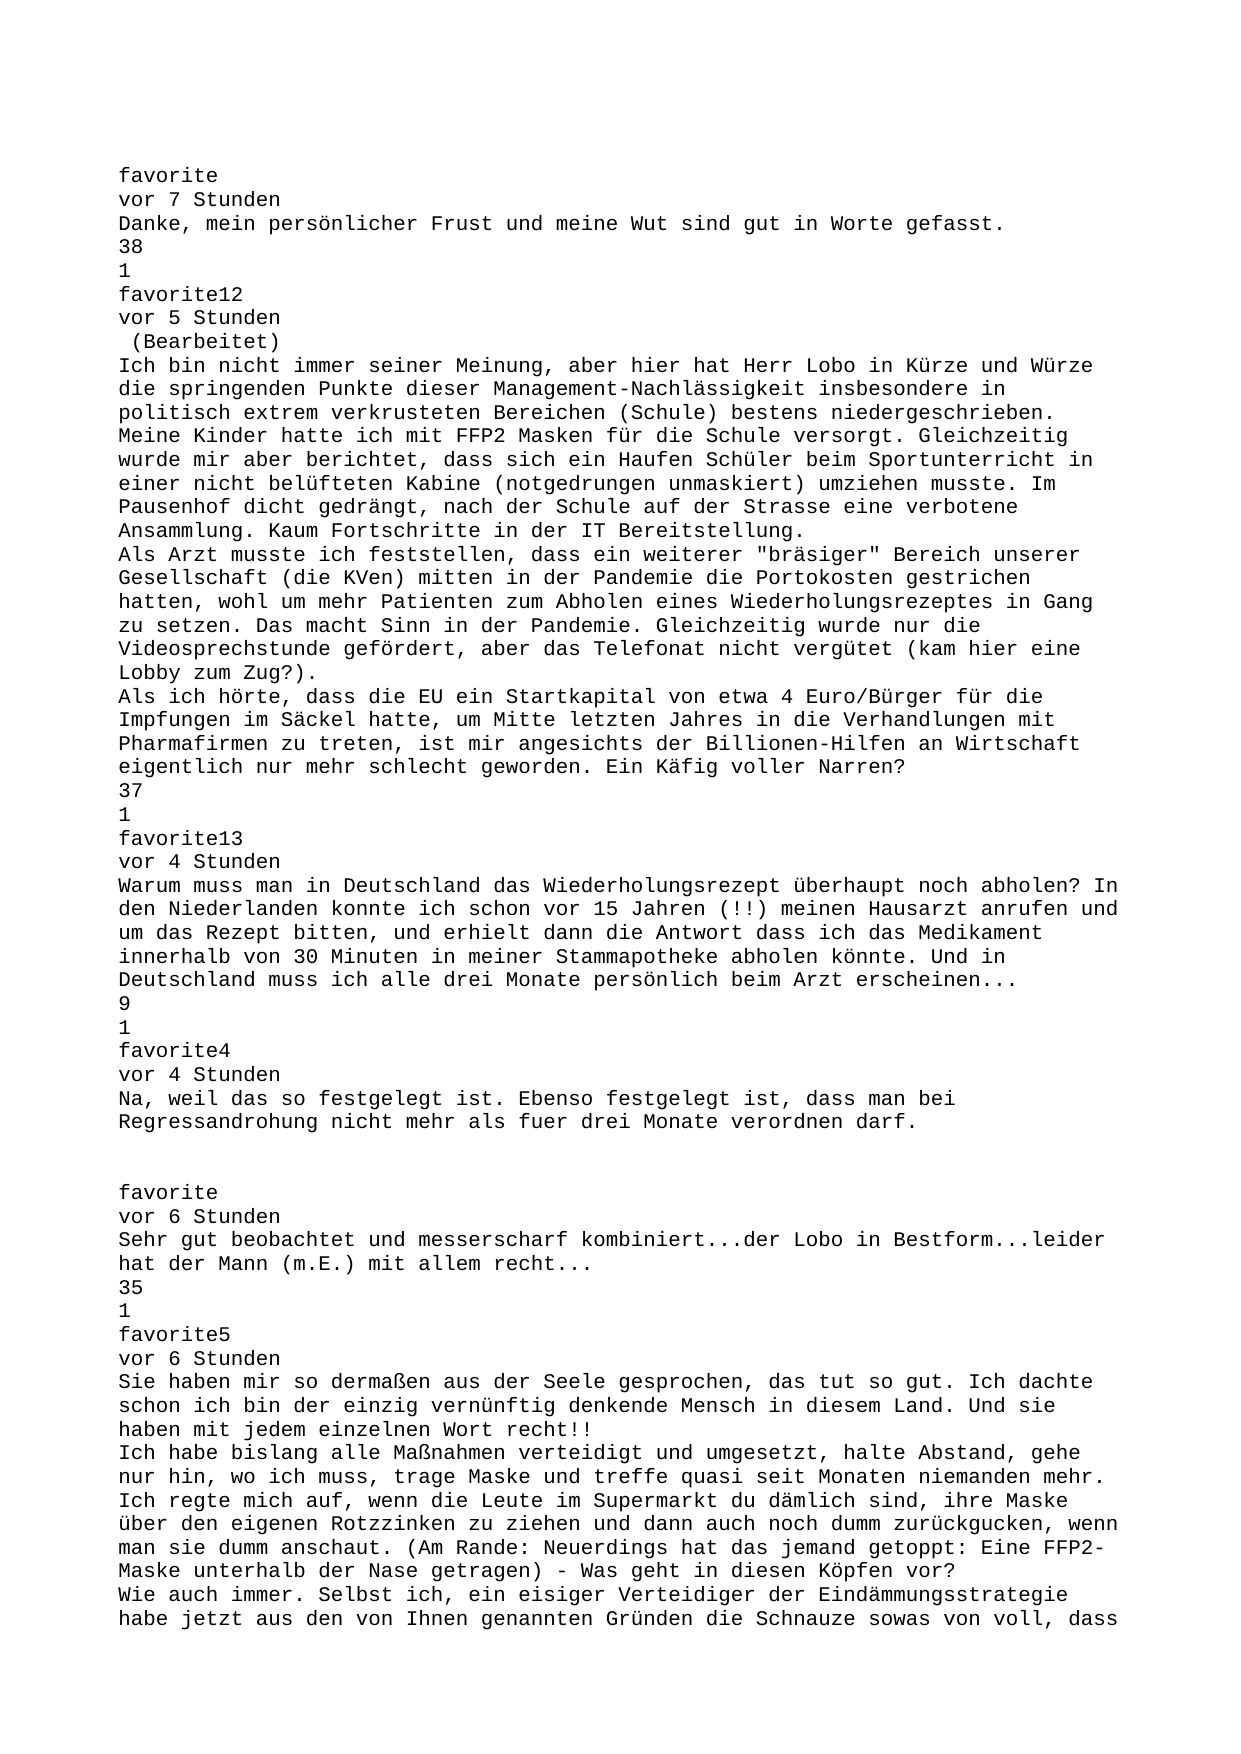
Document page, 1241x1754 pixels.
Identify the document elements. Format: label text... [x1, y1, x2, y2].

text 1 [118, 260, 1122, 284]
text favorite13 [118, 827, 1122, 851]
text favorite4 [118, 1040, 1122, 1064]
text 35 [118, 1277, 1122, 1300]
text Sie haben mir so dermaßen aus der Seele gesprochen, das tut so gut. Ich dachte schon ich bin der einzig vernünftig denkende Mensch in diesem Land. Und sie haben mit jedem einzelnen Wort recht!! [118, 1371, 1122, 1442]
text 1 [118, 1300, 1122, 1324]
text (Bearbeitet) [118, 331, 1122, 354]
text vor 6 Stunden [118, 1348, 1122, 1371]
text Na, weil das so festgelegt ist. Ebenso festgelegt ist, dass man bei Regressandrohung nicht mehr als fuer drei Monate verordnen darf. [118, 1088, 1122, 1135]
text Wie auch immer. Selbst ich, ein eisiger Verteidiger der Eindämmungsstrategie habe jetzt aus den von Ihnen genannten Gründen die Schnauze sowas von voll, dass [118, 1584, 1122, 1631]
text favorite12 [118, 284, 1122, 307]
text vor 7 Stunden [118, 189, 1122, 213]
text Als ich hörte, dass die EU ein Startkapital von etwa 4 Euro/Bürger für die Impfungen im Säckel hatte, um Mitte letzten Jahres in die Verhandlungen mit Pharmafirmen zu treten, ist mir angesichts der Billionen-Hilfen an Wirtschaft eigentlich nur mehr schlecht geworden. Ein Käfig voller Narren? [118, 686, 1122, 780]
text Sehr gut beobachtet und messerscharf kombiniert...der Lobo in Bestform...leider hat der Mann (m.E.) mit allem recht... [118, 1229, 1122, 1277]
text vor 4 Stunden [118, 851, 1122, 875]
text Warum muss man in Deutschland das Wiederholungsrezept überhaupt noch abholen? In den Niederlanden konnte ich schon vor 15 Jahren (!!) meinen Hausarzt anrufen und um das Rezept bitten, und erhielt dann die Antwort dass ich das Medikament innerhalb von 30 Minuten in meiner Stammapotheke abholen könnte. Und in Deutschland muss ich alle drei Monate persönlich beim Arzt erscheinen... [118, 875, 1122, 993]
text 1 [118, 804, 1122, 827]
text vor 5 Stunden [118, 307, 1122, 331]
text Als Arzt musste ich feststellen, dass ein weiterer "bräsiger" Bereich unserer Gesellschaft (die KVen) mitten in der Pandemie die Portokosten gestrichen hatten, wohl um mehr Patienten zum Abholen eines Wiederholungsrezeptes in Gang zu setzen. Das macht Sinn in der Pandemie. Gleichzeitig wurde nur die Videosprechstunde gefördert, aber das Telefonat nicht vergütet (kam hier eine Lobby zum Zug?). [118, 544, 1122, 686]
text vor 6 Stunden [118, 1206, 1122, 1229]
text vor 4 Stunden [118, 1064, 1122, 1088]
text favorite [118, 165, 1122, 189]
text 1 [118, 1017, 1122, 1040]
text 9 [118, 993, 1122, 1017]
text Ich habe bislang alle Maßnahmen verteidigt und umgesetzt, halte Abstand, gehe nur hin, wo ich muss, trage Maske und treffe quasi seit Monaten niemanden mehr. Ich regte mich auf, wenn die Leute im Supermarkt du dämlich sind, ihre Maske über den eigenen Rotzzinken zu ziehen und dann auch noch dumm zurückgucken, wenn man sie dumm anschaut. (Am Rande: Neuerdings hat das jemand getoppt: Eine FFP2-Maske unterhalb der Nase getragen) - Was geht in diesen Köpfen vor? [118, 1442, 1122, 1584]
text Ich bin nicht immer seiner Meinung, aber hier hat Herr Lobo in Kürze und Würze die springenden Punkte dieser Management-Nachlässigkeit insbesondere in politisch extrem verkrusteten Bereichen (Schule) bestens niedergeschrieben. Meine Kinder hatte ich mit FFP2 Masken für die Schule versorgt. Gleichzeitig wurde mir aber berichtet, dass sich ein Haufen Schüler beim Sportunterricht in einer nicht belüfteten Kabine (notgedrungen unmaskiert) umziehen musste. Im Pausenhof dicht gedrängt, nach der Schule auf der Strasse eine verbotene Ansammlung. Kaum Fortschritte in der IT Bereitstellung. [118, 354, 1122, 544]
text 37 [118, 780, 1122, 804]
text favorite [118, 1182, 1122, 1206]
text 38 [118, 236, 1122, 260]
text favorite5 [118, 1324, 1122, 1348]
text Danke, mein persönlicher Frust und meine Wut sind gut in Worte gefasst. [118, 213, 1122, 236]
